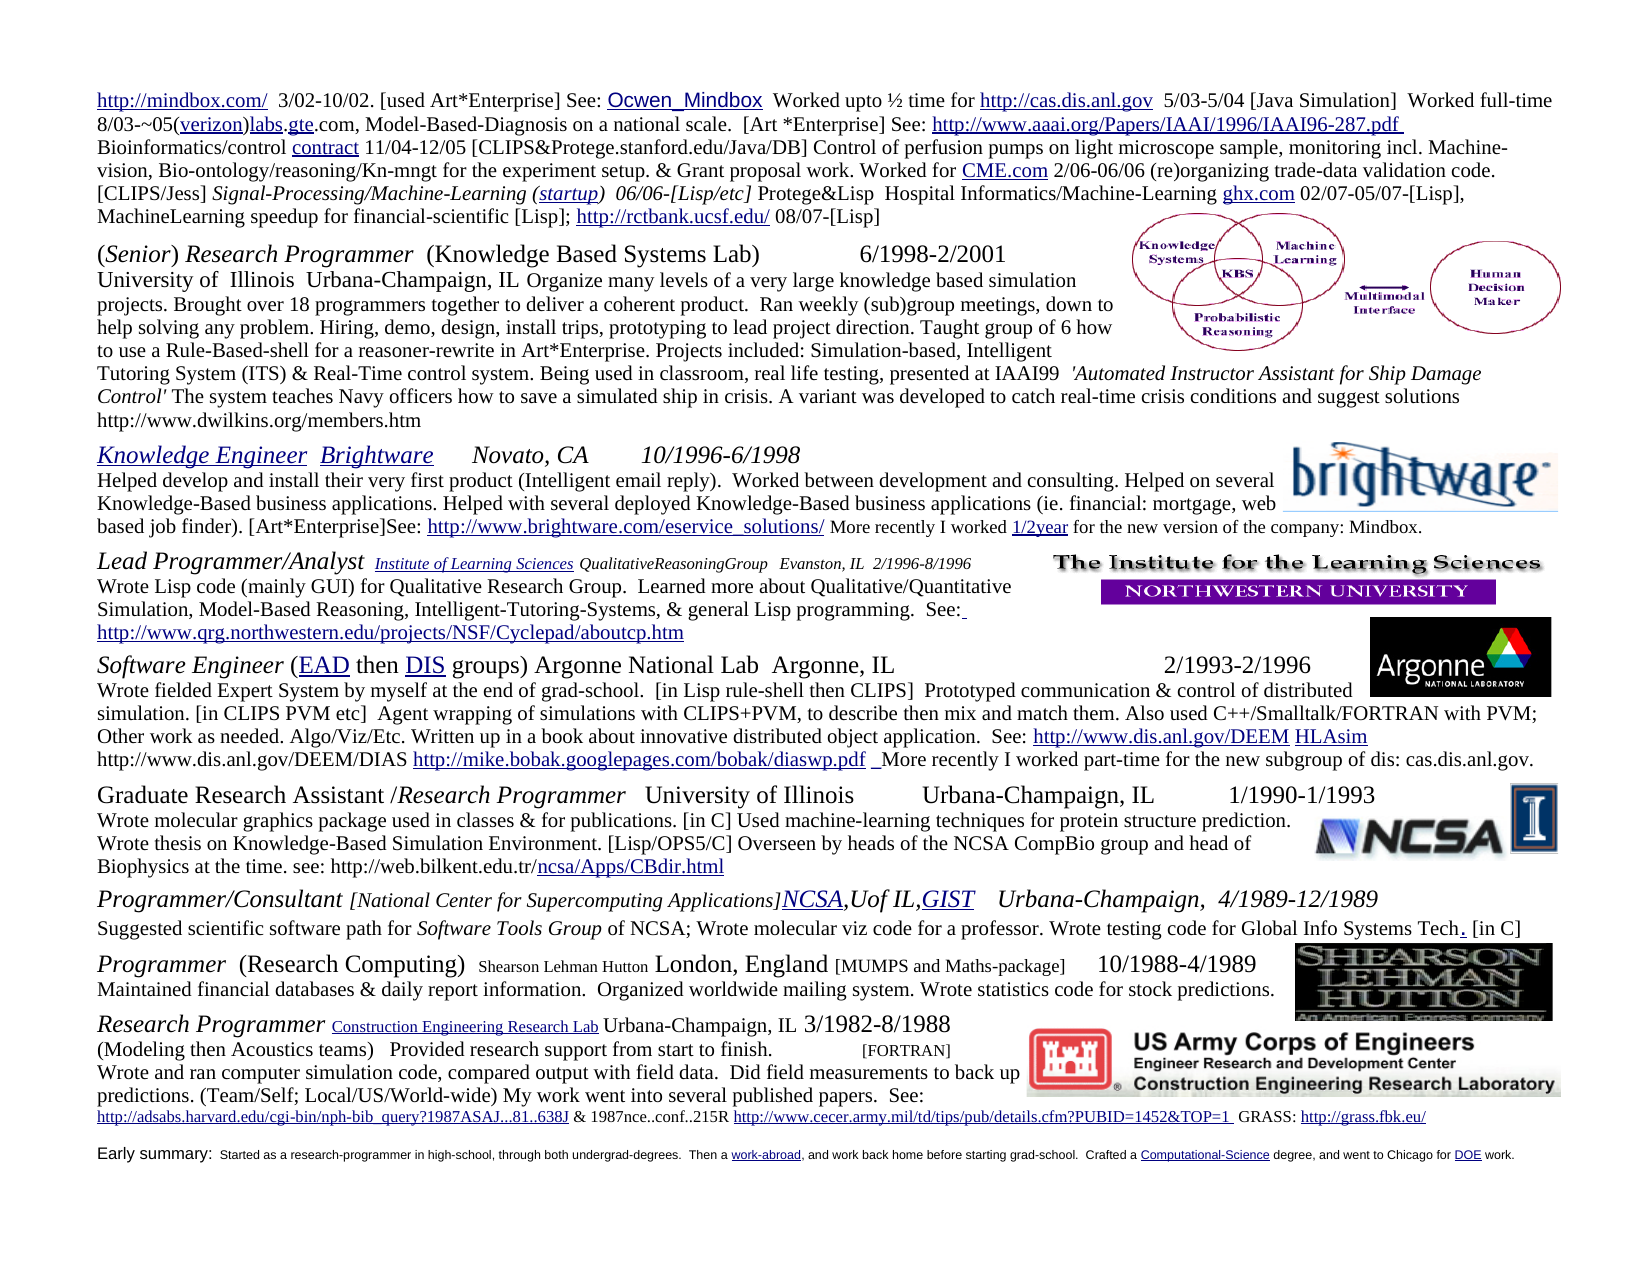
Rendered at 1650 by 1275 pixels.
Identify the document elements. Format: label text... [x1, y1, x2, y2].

text Suggested scientific software path for Software Tools Group of NCSA; Wrote molecular viz code for a professor. Wrote testing code for Global Info Systems Tech. [in C] [97, 912, 1556, 940]
picture [1312, 782, 1559, 861]
text Maintained financial databases & daily report information. Organized worldwide mailing system. Wrote statistics code for stock predictions. [97, 977, 1295, 1001]
text Helped develop and install their very first product (Intelligent email reply). Worked between development and consulting. Helped on several Knowledge-Based business applications. Helped with several deployed Knowledge-Based business applications (ie. financial: mortgage, web based job finder). [Art*Enterprise]See: http://www.brightware.com/eservice_solutions/ More recently I worked 1/2year for the new version of the company: Mindbox. [97, 468, 1556, 538]
picture [1282, 440, 1559, 512]
text Research Programmer Construction Engineering Research Lab Urbana-Champaign, IL 3/1982-8/1988 [97, 1010, 1556, 1037]
picture [1295, 943, 1553, 1021]
text http://mindbox.com/ 3/02-10/02. [used Art*Enterprise] See: Ocwen_Mindbox Worked upto ½ time for http://cas.dis.anl.gov 5/03-5/04 [Java Simulation] Worked full-time 8/03-~05(verizon)labs.gte.com, Model-Based-Diagnosis on a national scale. [Art *Enterprise] See: http://www.aaai.org/Papers/IAAI/1996/IAAI96-287.pdf Bioinformatics/control contract 11/04-12/05 [CLIPS&Protege.stanford.edu/Java/DB] Control of perfusion pumps on light microscope sample, monitoring incl. Machine-vision, Bio-ontology/reasoning/Kn-mngt for the experiment setup. & Grant proposal work. Worked for CME.com 2/06-06/06 (re)organizing trade-data validation code. [CLIPS/Jess] Signal-Processing/Machine-Learning (startup) 06/06-[Lisp/etc] Protege&Lisp Hospital Informatics/Machine-Learning ghx.com 02/07-05/07-[Lisp], MachineLearning speedup for financial-scientific [Lisp]; http://rctbank.ucsf.edu/ 08/07-[Lisp] [97, 89, 1556, 228]
text University of Illinois Urbana-Champaign, IL Organize many levels of a very large knowledge based simulation projects. Brought over 18 programmers together to deliver a coherent product. Ran weekly (sub)group meetings, down to help solving any problem. Hiring, demo, design, install trips, prototyping to lead project direction. Taught group of 6 how to use a Rule-Based-shell for a reasoner-rewrite in Art*Enterprise. Projects included: Simulation-based, Intelligent Tutoring System (ITS) & Real-Time control system. Being used in classroom, real life testing, presented at IAAI99 'Automated Instructor Assistant for Ship Damage Control' The system teaches Navy officers how to save a simulated ship in crisis. A variant was developed to catch real-time crisis conditions and suggest solutions http://www.dwilkins.org/members.htm [97, 267, 1556, 432]
text Knowledge Engineer Brightware Novato, CA 10/1996-6/1998 [97, 441, 1282, 468]
picture [1026, 1025, 1561, 1097]
text Wrote and ran computer simulation code, compared output with field data. Did field measurements to back up predictions. (Team/Self; Local/US/World-wide) My work went into several published papers. See: http://adsabs.harvard.edu/cgi-bin/nph-bib_query?1987ASAJ...81..638J & 1987nce..conf..215R http://www.cecer.army.mil/td/tips/pub/details.cfm?PUBID=1452&TOP=1 GRASS: http://grass.fbk.eu/ [97, 1061, 1556, 1126]
text Early summary: Started as a research-programmer in high-school, through both undergrad-degrees. Then a work-abroad, and work back home before starting grad-school. Crafted a Computational-Science degree, and went to Chicago for DOE work. [97, 1144, 1556, 1163]
text Graduate Research Assistant /Research Programmer University of Illinois Urbana-Champaign, IL 1/1990-1/1993 [97, 781, 1556, 808]
picture [1129, 210, 1566, 353]
text Wrote Lisp code (mainly GUI) for Qualitative Research Group. Learned more about Qualitative/Quantitative Simulation, Model-Based Reasoning, Intelligent-Tutoring-Systems, & general Lisp programming. See: http://www.qrg.northwestern.edu/projects/NSF/Cyclepad/aboutcp.htm [97, 575, 1556, 644]
picture [1370, 617, 1552, 697]
text Wrote thesis on Knowledge-Based Simulation Environment. [Lisp/OPS5/C] Overseen by heads of the NCSA CompBio group and head of Biophysics at the time. see: http://web.bilkent.edu.tr/ncsa/Apps/CBdir.html [97, 832, 1556, 878]
text Programmer (Research Computing) Shearson Lehman Hutton London, England [MUMPS and Maths-package] 10/1988-4/1989 [97, 950, 1295, 977]
text Wrote molecular graphics package used in classes & for publications. [in C] Used machine-learning techniques for protein structure prediction. [97, 808, 1509, 832]
text (Senior) Research Programmer (Knowledge Based Systems Lab) 6/1998-2/2001 [97, 240, 1129, 267]
text Programmer/Consultant [National Center for Supercomputing Applications]NCSA,Uof IL,GIST Urbana-Champaign, 4/1989-12/1989 [97, 885, 1556, 912]
picture [1029, 548, 1561, 605]
text Software Engineer (EAD then DIS groups) Argonne National Lab Argonne, IL 2/1993-2/1996 [97, 651, 1370, 679]
text (Modeling then Acoustics teams) Provided research support from start to finish. [FORTRAN] [97, 1037, 1026, 1061]
text Lead Programmer/Analyst Institute of Learning Sciences QualitativeReasoningGroup Evanston, IL 2/1996-8/1996 [97, 547, 1556, 575]
text Wrote fielded Expert System by myself at the end of grad-school. [in Lisp rule-shell then CLIPS] Prototyped communication & control of distributed simulation. [in CLIPS PVM etc] Agent wrapping of simulations with CLIPS+PVM, to describe then mix and match them. Also used C++/Smalltalk/FORTRAN with PVM; Other work as needed. Algo/Viz/Etc. Written up in a book about innovative distributed object application. See: http://www.dis.anl.gov/DEEM HLAsim http://www.dis.anl.gov/DEEM/DIAS http://mike.bobak.googlepages.com/bobak/diaswp.pdf _More recently I worked part-time for the new subgroup of dis: cas.dis.anl.gov. [97, 679, 1556, 771]
